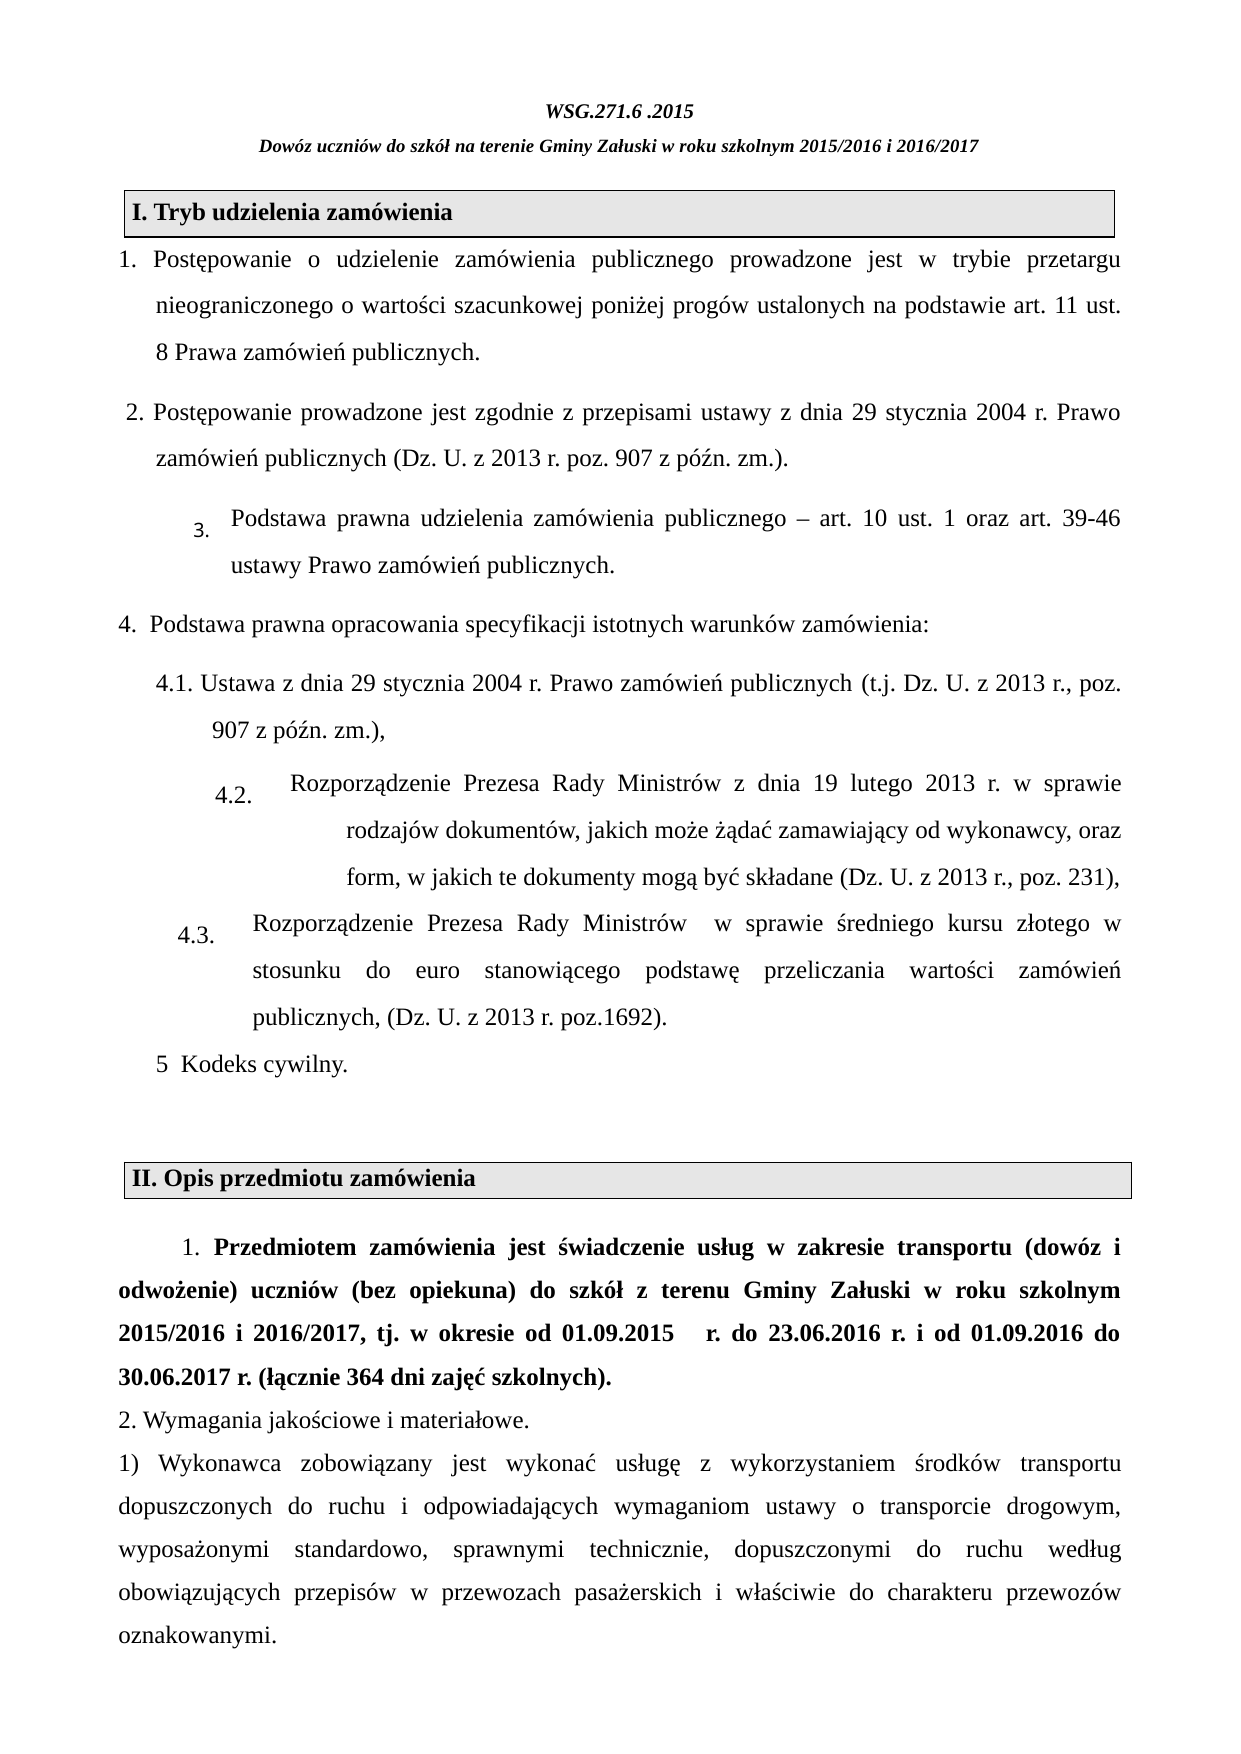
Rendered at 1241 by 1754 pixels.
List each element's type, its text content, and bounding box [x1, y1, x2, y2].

text 5 Kodeks cywilny. [156, 1049, 1122, 1089]
text 1) Wykonawca zobowiązany jest wykonać usługę z wykorzystaniem środków transportu dopuszczonych do ruchu i odpowiadających wymaganiom ustawy o transporcie drogowym, wyposażonymi standardowo, sprawnymi technicznie, dopuszczonymi do ruchu według obowiązujących przepisów w przewozach pasażerskich i właściwie do charakteru przewozów oznakowanymi. [118, 1448, 1122, 1649]
text 4.1. Ustawa z dnia 29 stycznia 2004 r. Prawo zamówień publicznych (t.j. Dz. U. z 2013 r., poz. 907 z późn. zm.), [156, 668, 1122, 756]
text 1. Przedmiotem zamówienia jest świadczenie usług w zakresie transportu (dowóz i odwożenie) uczniów (bez opiekuna) do szkół z terenu Gminy Załuski w roku szkolnym 2015/2016 i 2016/2017, tj. w okresie od 01.09.2015 r. do 23.06.2016 r. i od 01.09.2016 do 30.06.2017 r. (łącznie 364 dni zajęć szkolnych). [118, 1232, 1122, 1390]
text 2. Wymagania jakościowe i materiałowe. [118, 1405, 1122, 1433]
table_header I. Tryb udzielenia zamówienia [125, 191, 1114, 236]
text 1. Postępowanie o udzielenie zamówienia publicznego prowadzone jest w trybie przetargu nieograniczonego o wartości szacunkowej poniżej progów ustalonych na podstawie art. 11 ust. 8 Prawa zamówień publicznych. [118, 244, 1122, 378]
list Rozporządzenie Prezesa Rady Ministrów w sprawie średniego kursu złotego w stosunku do euro stanowiącego podstawę przeliczania wartości zamówień publicznych, (Dz. U. z 2013 r. poz.1692). [177, 908, 1122, 1043]
text 4. Podstawa prawna opracowania specyfikacji istotnych warunków zamówienia: [118, 609, 1122, 650]
list Rozporządzenie Prezesa Rady Ministrów z dnia 19 lutego 2013 r. w sprawie rodzajów dokumentów, jakich może żądać zamawiający od wykonawcy, oraz form, w jakich te dokumenty mogą być składane (Dz. U. z 2013 r., poz. 231), [215, 768, 1122, 902]
table_header II. Opis przedmiotu zamówienia [125, 1163, 1131, 1198]
text 2. Postępowanie prowadzone jest zgodnie z przepisami ustawy z dnia 29 stycznia 2004 r. Prawo zamówień publicznych (Dz. U. z 2013 r. poz. 907 z późn. zm.). [99, 397, 1122, 484]
list Podstawa prawna udzielenia zamówienia publicznego – art. 10 ust. 1 oraz art. 39-46 ustawy Prawo zamówień publicznych. [193, 503, 1122, 591]
